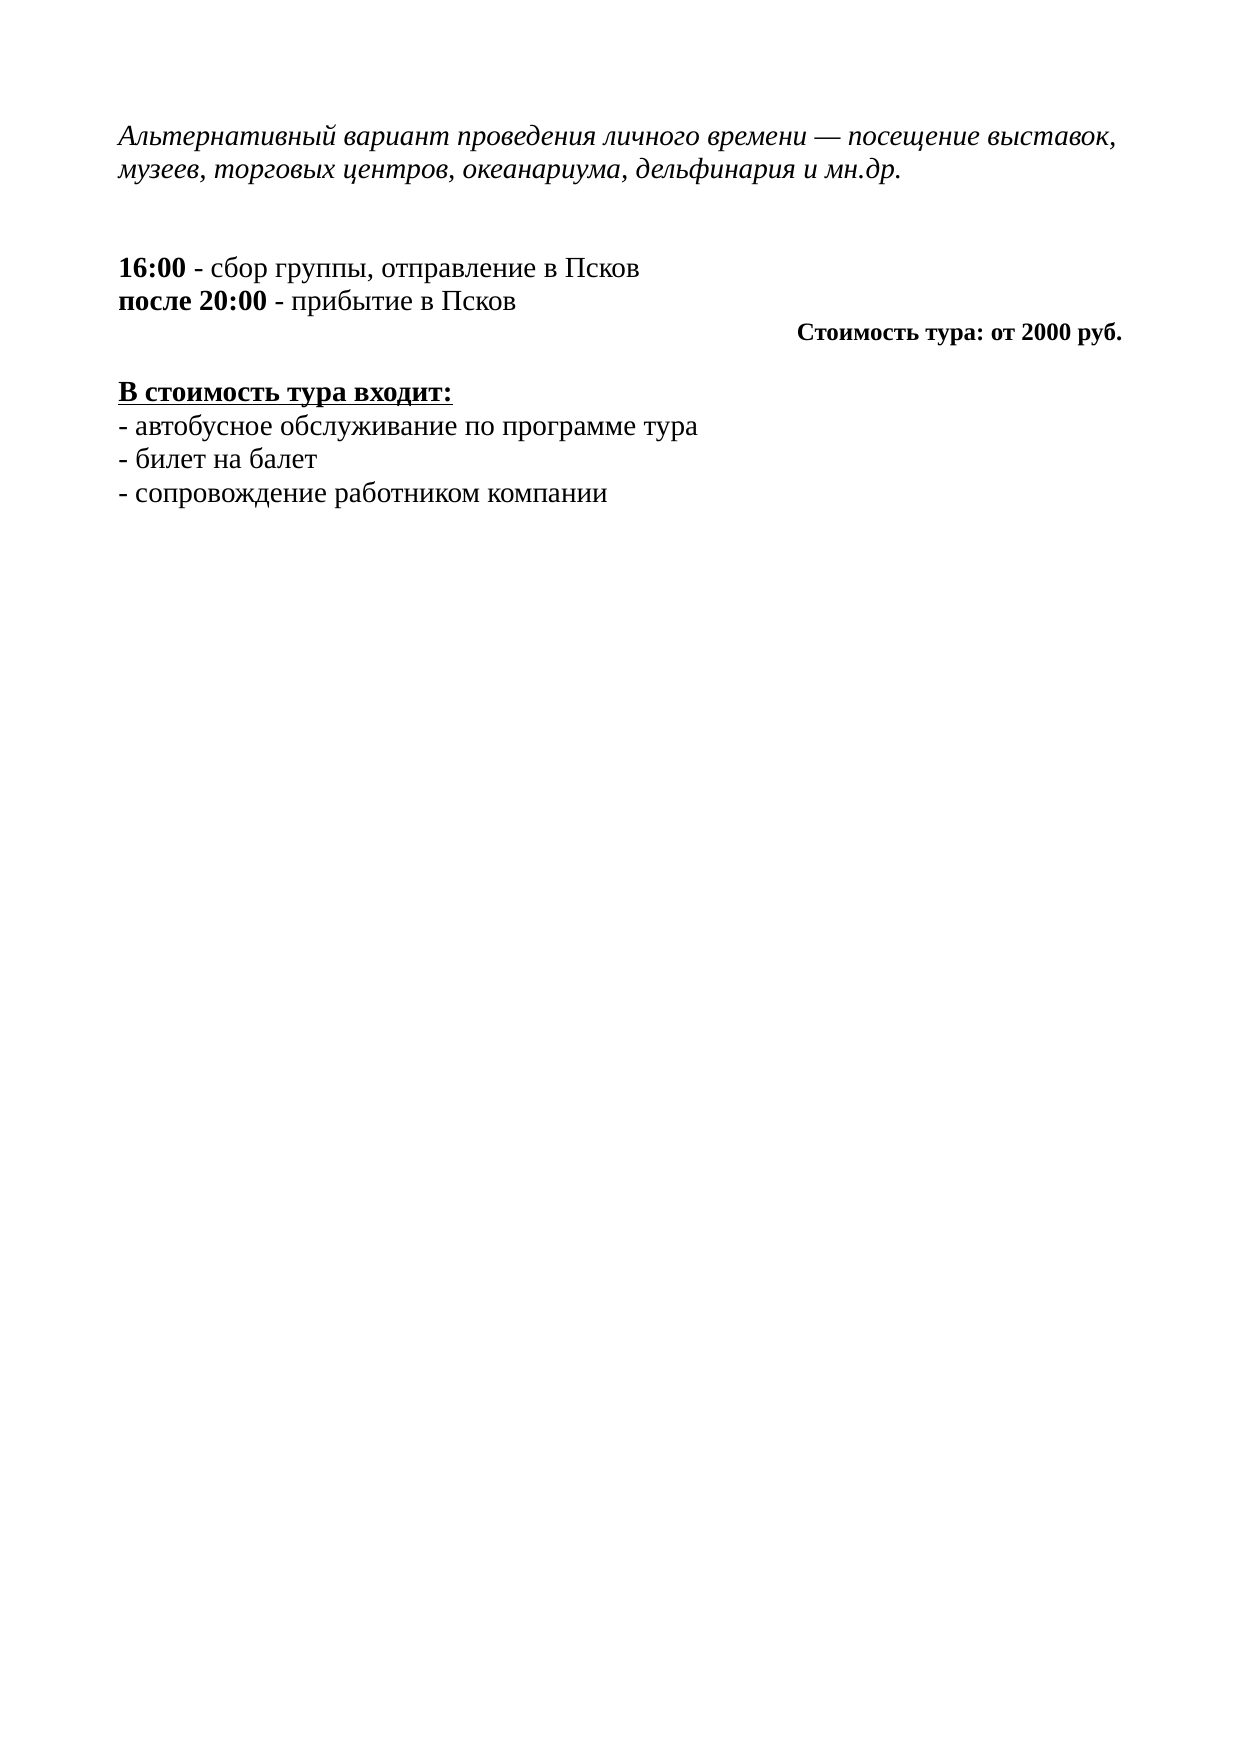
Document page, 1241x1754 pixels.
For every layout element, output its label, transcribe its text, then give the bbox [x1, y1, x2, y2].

text - билет на балет [118, 442, 1122, 475]
text В стоимость тура входит: [118, 374, 1122, 408]
text 16:00 - сбор группы, отправление в Псков [118, 250, 1122, 283]
text после 20:00 - прибытие в Псков [118, 283, 1122, 317]
text - сопровождение работником компании [118, 475, 1122, 509]
text - автобусное обслуживание по программе тура [118, 408, 1122, 442]
text Стоимость тура: от 2000 руб. [118, 317, 1122, 346]
text Альтернативный вариант проведения личного времени — посещение выставок, музеев, торговых центров, океанариума, дельфинария и мн.др. [118, 118, 1122, 185]
